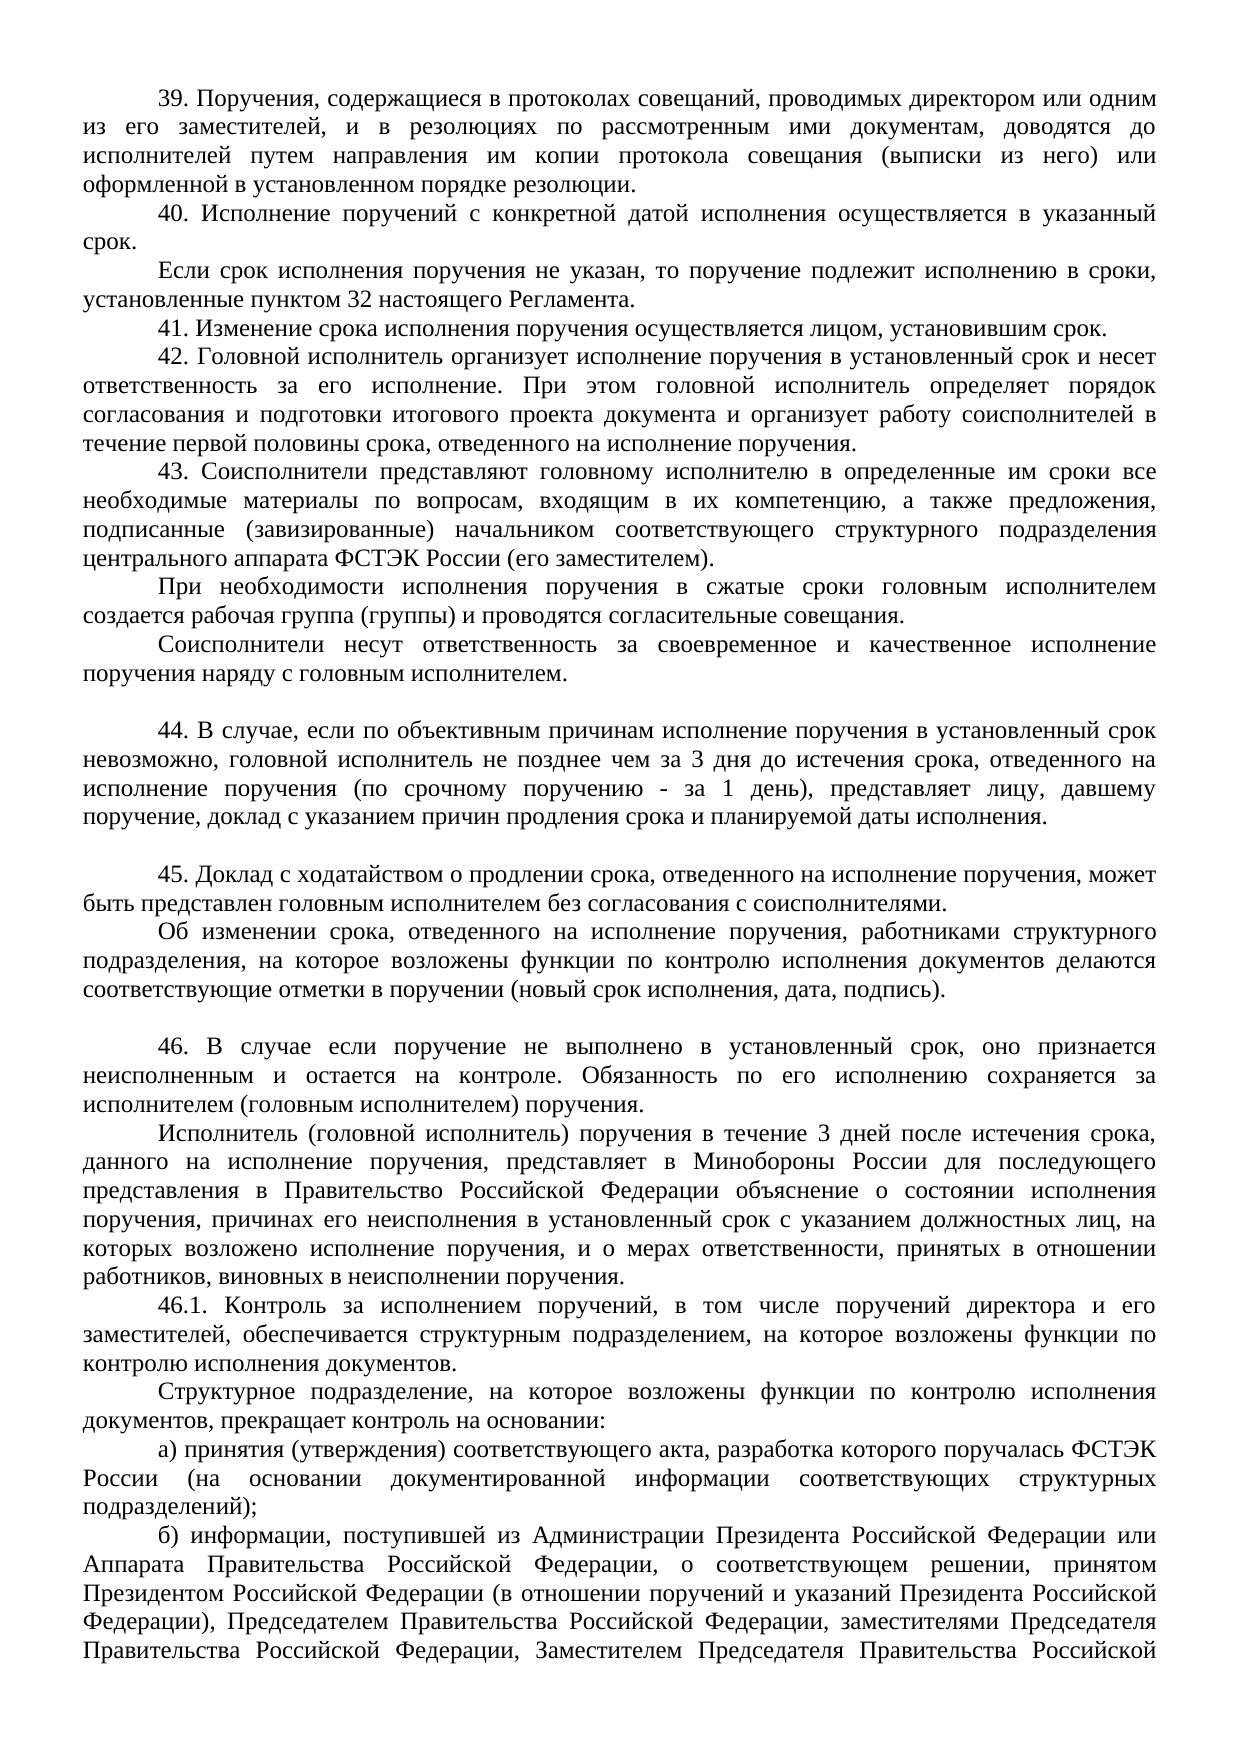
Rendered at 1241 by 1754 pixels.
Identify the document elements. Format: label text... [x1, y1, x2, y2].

text Структурное подразделение, на которое возложены функции по контролю исполнения документов, прекращает контроль на основании: [83, 1376, 1157, 1434]
text Исполнитель (головной исполнитель) поручения в течение 3 дней после истечения срока, данного на исполнение поручения, представляет в Минобороны России для последующего представления в Правительство Российской Федерации объяснение о состоянии исполнения поручения, причинах его неисполнения в установленный срок с указанием должностных лиц, на которых возложено исполнение поручения, и о мерах ответственности, принятых в отношении работников, виновных в неисполнении поручения. [83, 1118, 1157, 1290]
text Соисполнители несут ответственность за своевременное и качественное исполнение поручения наряду с головным исполнителем. [83, 629, 1157, 686]
text 46.1. Контроль за исполнением поручений, в том числе поручений директора и его заместителей, обеспечивается структурным подразделением, на которое возложены функции по контролю исполнения документов. [83, 1290, 1157, 1376]
text 44. В случае, если по объективным причинам исполнение поручения в установленный срок невозможно, головной исполнитель не позднее чем за 3 дня до истечения срока, отведенного на исполнение поручения (по срочному поручению - за 1 день), представляет лицу, давшему поручение, доклад с указанием причин продления срока и планируемой даты исполнения. [83, 715, 1157, 830]
text 45. Доклад с ходатайством о продлении срока, отведенного на исполнение поручения, может быть представлен головным исполнителем без согласования с соисполнителями. [83, 859, 1157, 916]
text При необходимости исполнения поручения в сжатые сроки головным исполнителем создается рабочая группа (группы) и проводятся согласительные совещания. [83, 571, 1157, 629]
text 42. Головной исполнитель организует исполнение поручения в установленный срок и несет ответственность за его исполнение. При этом головной исполнитель определяет порядок согласования и подготовки итогового проекта документа и организует работу соисполнителей в течение первой половины срока, отведенного на исполнение поручения. [83, 341, 1157, 456]
text а) принятия (утверждения) соответствующего акта, разработка которого поручалась ФСТЭК России (на основании документированной информации соответствующих структурных подразделений); [83, 1434, 1157, 1520]
text Если срок исполнения поручения не указан, то поручение подлежит исполнению в сроки, установленные пунктом 32 настоящего Регламента. [83, 255, 1157, 313]
text 41. Изменение срока исполнения поручения осуществляется лицом, установившим срок. [83, 313, 1157, 341]
text 39. Поручения, содержащиеся в протоколах совещаний, проводимых директором или одним из его заместителей, и в резолюциях по рассмотренным ими документам, доводятся до исполнителей путем направления им копии протокола совещания (выписки из него) или оформленной в установленном порядке резолюции. [83, 83, 1157, 198]
text Об изменении срока, отведенного на исполнение поручения, работниками структурного подразделения, на которое возложены функции по контролю исполнения документов делаются соответствующие отметки в поручении (новый срок исполнения, дата, подпись). [83, 916, 1157, 1003]
text 40. Исполнение поручений с конкретной датой исполнения осуществляется в указанный срок. [83, 198, 1157, 255]
text 43. Соисполнители представляют головному исполнителю в определенные им сроки все необходимые материалы по вопросам, входящим в их компетенцию, а также предложения, подписанные (завизированные) начальником соответствующего структурного подразделения центрального аппарата ФСТЭК России (его заместителем). [83, 456, 1157, 571]
text 46. В случае если поручение не выполнено в установленный срок, оно признается неисполненным и остается на контроле. Обязанность по его исполнению сохраняется за исполнителем (головным исполнителем) поручения. [83, 1031, 1157, 1118]
text б) информации, поступившей из Администрации Президента Российской Федерации или Аппарата Правительства Российской Федерации, о соответствующем решении, принятом Президентом Российской Федерации (в отношении поручений и указаний Президента Российской Федерации), Председателем Правительства Российской Федерации, заместителями Председателя Правительства Российской Федерации, Заместителем Председателя Правительства Российской [83, 1520, 1157, 1664]
